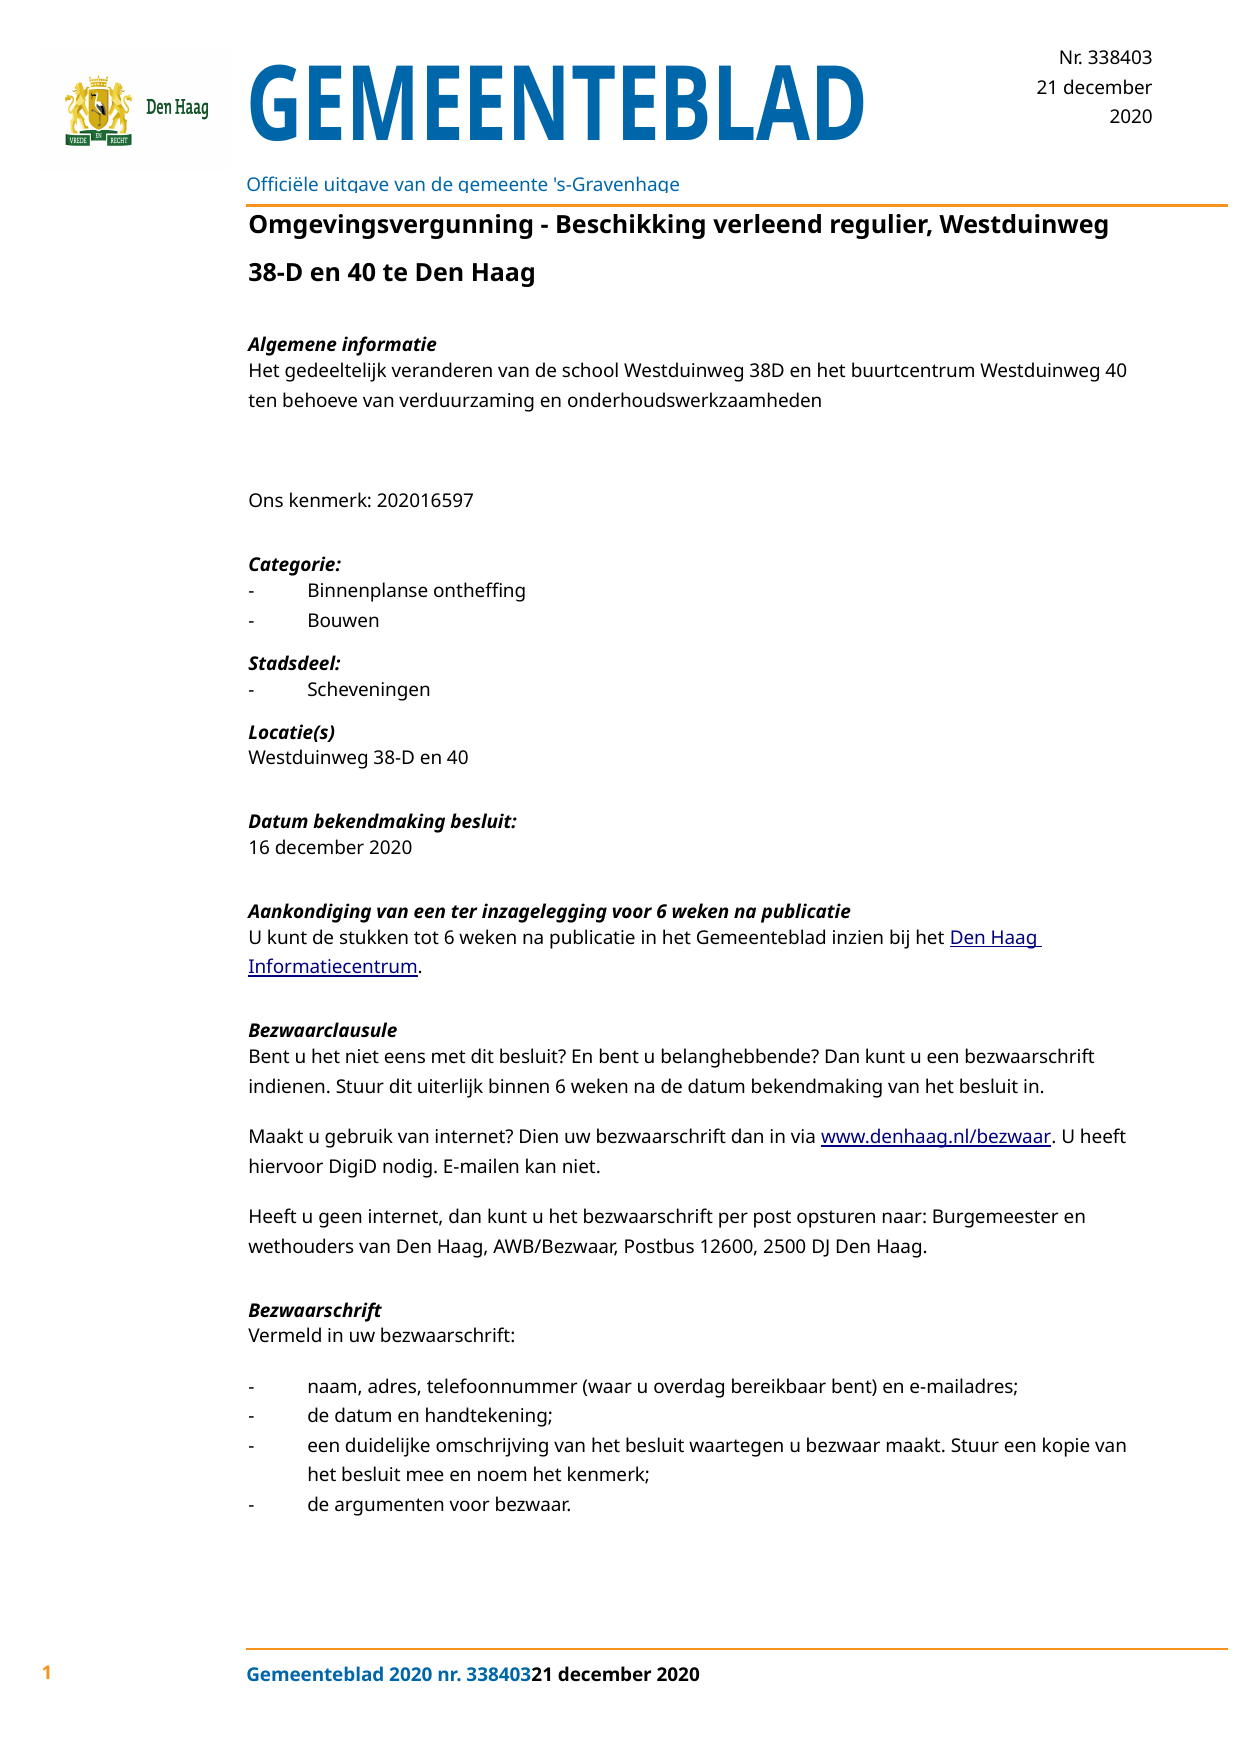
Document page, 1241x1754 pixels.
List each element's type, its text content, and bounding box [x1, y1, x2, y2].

text Locatie(s) [248, 719, 1152, 744]
list Scheveningen [248, 676, 1152, 701]
picture [41, 47, 231, 172]
text Bezwaarclausule [248, 1017, 1152, 1043]
list de datum en handtekening; [248, 1402, 1152, 1428]
list Binnenplanse ontheffing [248, 577, 1152, 603]
text Vermeld in uw bezwaarschrift: [248, 1322, 1152, 1348]
text Stadsdeel: [248, 650, 1152, 676]
list een duidelijke omschrijving van het besluit waartegen u bezwaar maakt. Stuur een kopie van het besluit mee en noem het kenmerk; [248, 1432, 1152, 1487]
text Heeft u geen internet, dan kunt u het bezwaarschrift per post opsturen naar: Burgemeester en wethouders van Den Haag, AWB/Bezwaar, Postbus 12600, 2500 DJ Den Haag. [248, 1203, 1152, 1258]
text Het gedeeltelijk veranderen van de school Westduinweg 38D en het buurtcentrum Westduinweg 40 ten behoeve van verduurzaming en onderhoudswerkzaamheden [248, 357, 1152, 412]
text Bezwaarschrift [248, 1297, 1152, 1322]
text Bent u het niet eens met dit besluit? En bent u belanghebbende? Dan kunt u een bezwaarschrift indienen. Stuur dit uiterlijk binnen 6 weken na de datum bekendmaking van het besluit in. [248, 1043, 1152, 1098]
text Categorie: [248, 552, 1152, 577]
text Omgevingsvergunning - Beschikking verleend regulier, Westduinweg 38-D en 40 te Den Haag [248, 207, 1152, 288]
text Aankondiging van een ter inzagelegging voor 6 weken na publicatie [248, 898, 1152, 924]
text Datum bekendmaking besluit: [248, 808, 1152, 834]
list Bouwen [248, 607, 1152, 633]
text 16 december 2020 [248, 834, 1152, 860]
list naam, adres, telefoonnummer (waar u overdag bereikbaar bent) en e-mailadres; [248, 1373, 1152, 1399]
text Ons kenmerk: 202016597 [248, 488, 1152, 513]
text U kunt de stukken tot 6 weken na publicatie in het Gemeenteblad inzien bij het Den Haag Informatiecentrum. [248, 924, 1152, 979]
text Westduinweg 38-D en 40 [248, 744, 1152, 770]
list de argumenten voor bezwaar. [248, 1491, 1152, 1517]
text Algemene informatie [248, 331, 1152, 357]
text Maakt u gebruik van internet? Dien uw bezwaarschrift dan in via www.denhaag.nl/bezwaar. U heeft hiervoor DigiD nodig. E-mailen kan niet. [248, 1123, 1152, 1178]
